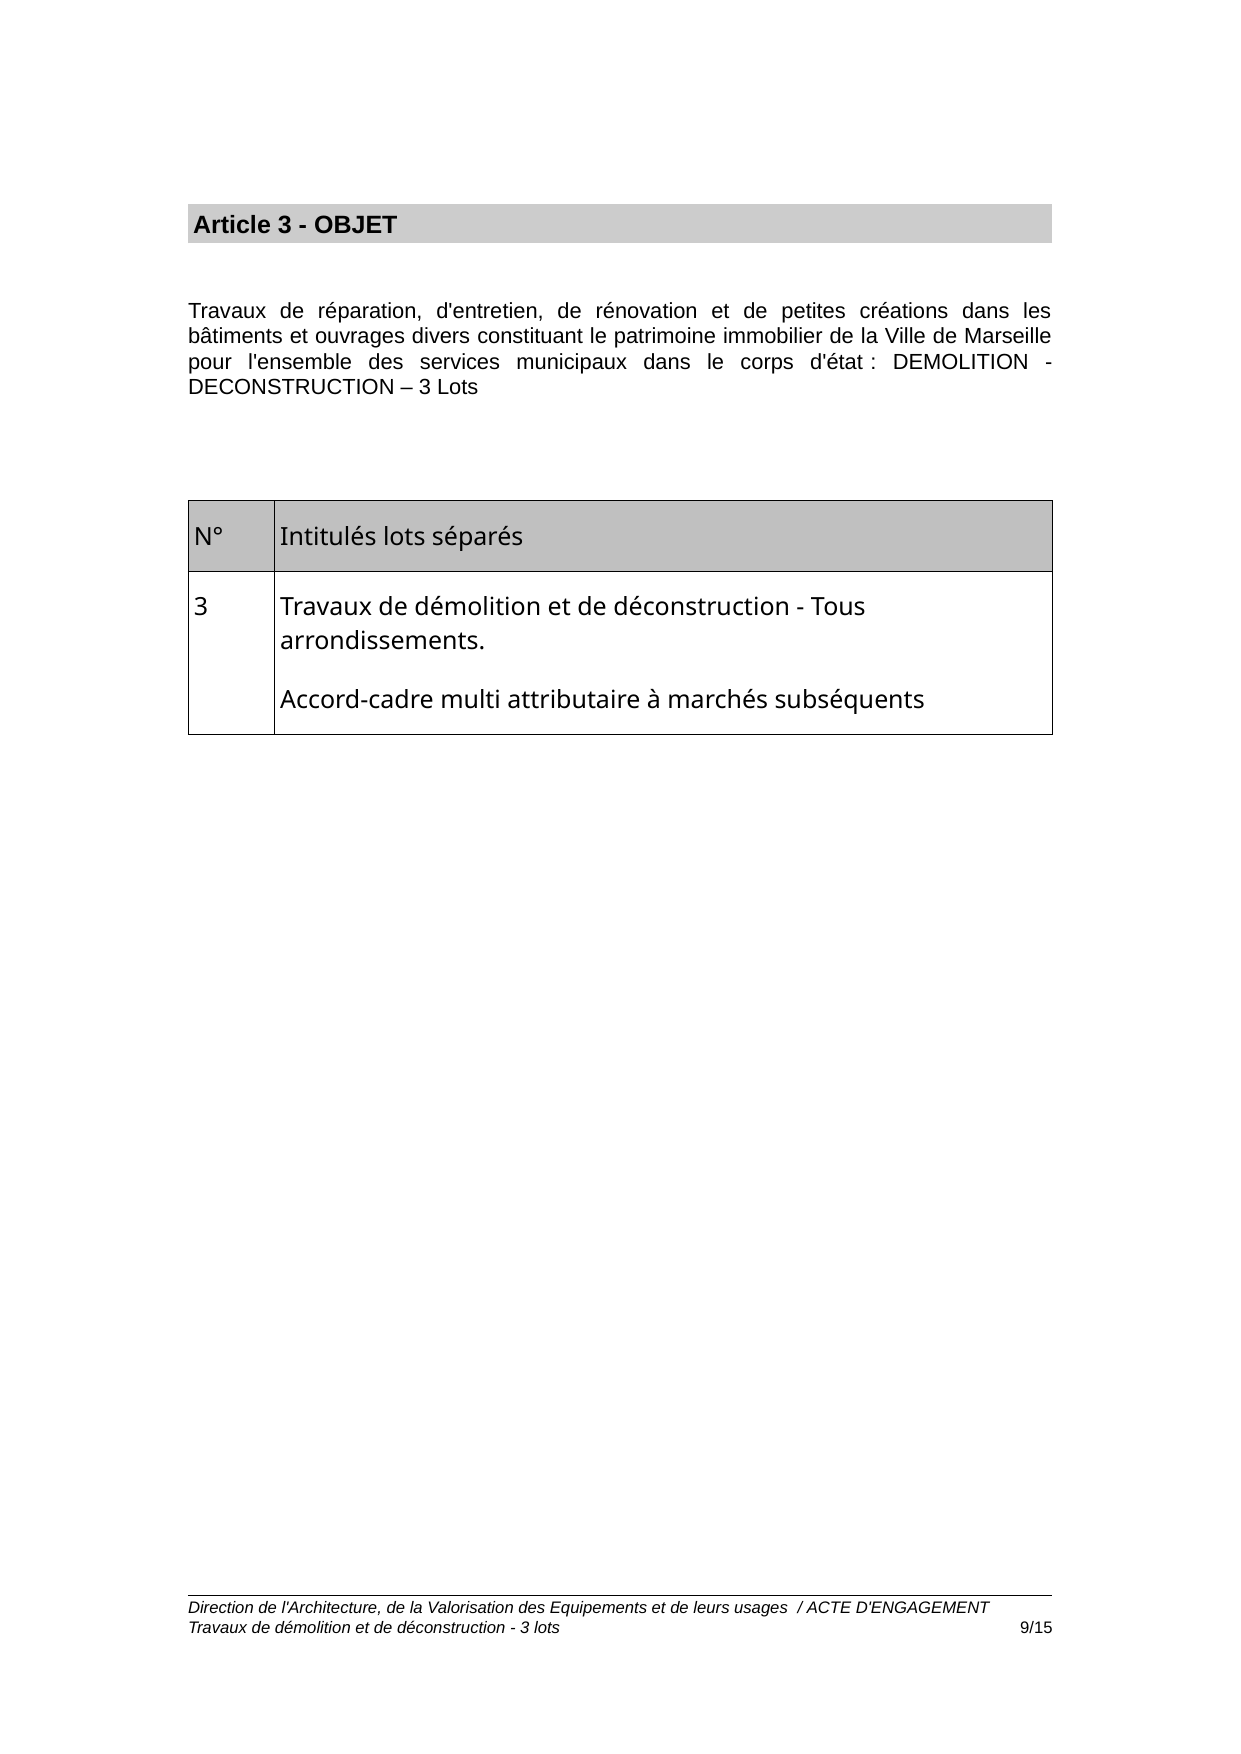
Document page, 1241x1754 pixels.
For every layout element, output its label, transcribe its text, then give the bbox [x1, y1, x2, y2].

table_cell 3 [189, 572, 274, 734]
subtitle OBJET [190, 207, 1050, 241]
table_header Intitulés lots séparés [275, 501, 1052, 571]
table_header N° [189, 501, 274, 571]
text Travaux de réparation, d'entretien, de rénovation et de petites créations dans les bâtiments et ouvrages divers constituant le patrimoine immobilier de la Ville de Marseille pour l'ensemble des services municipaux dans le corps d'état : DEMOLITION - DECONSTRUCTION – 3 Lots [188, 298, 1052, 399]
table_cell Travaux de démolition et de déconstruction - Tous arrondissements. Accord-cadre multi attributaire à marchés subséquents [275, 572, 1052, 734]
